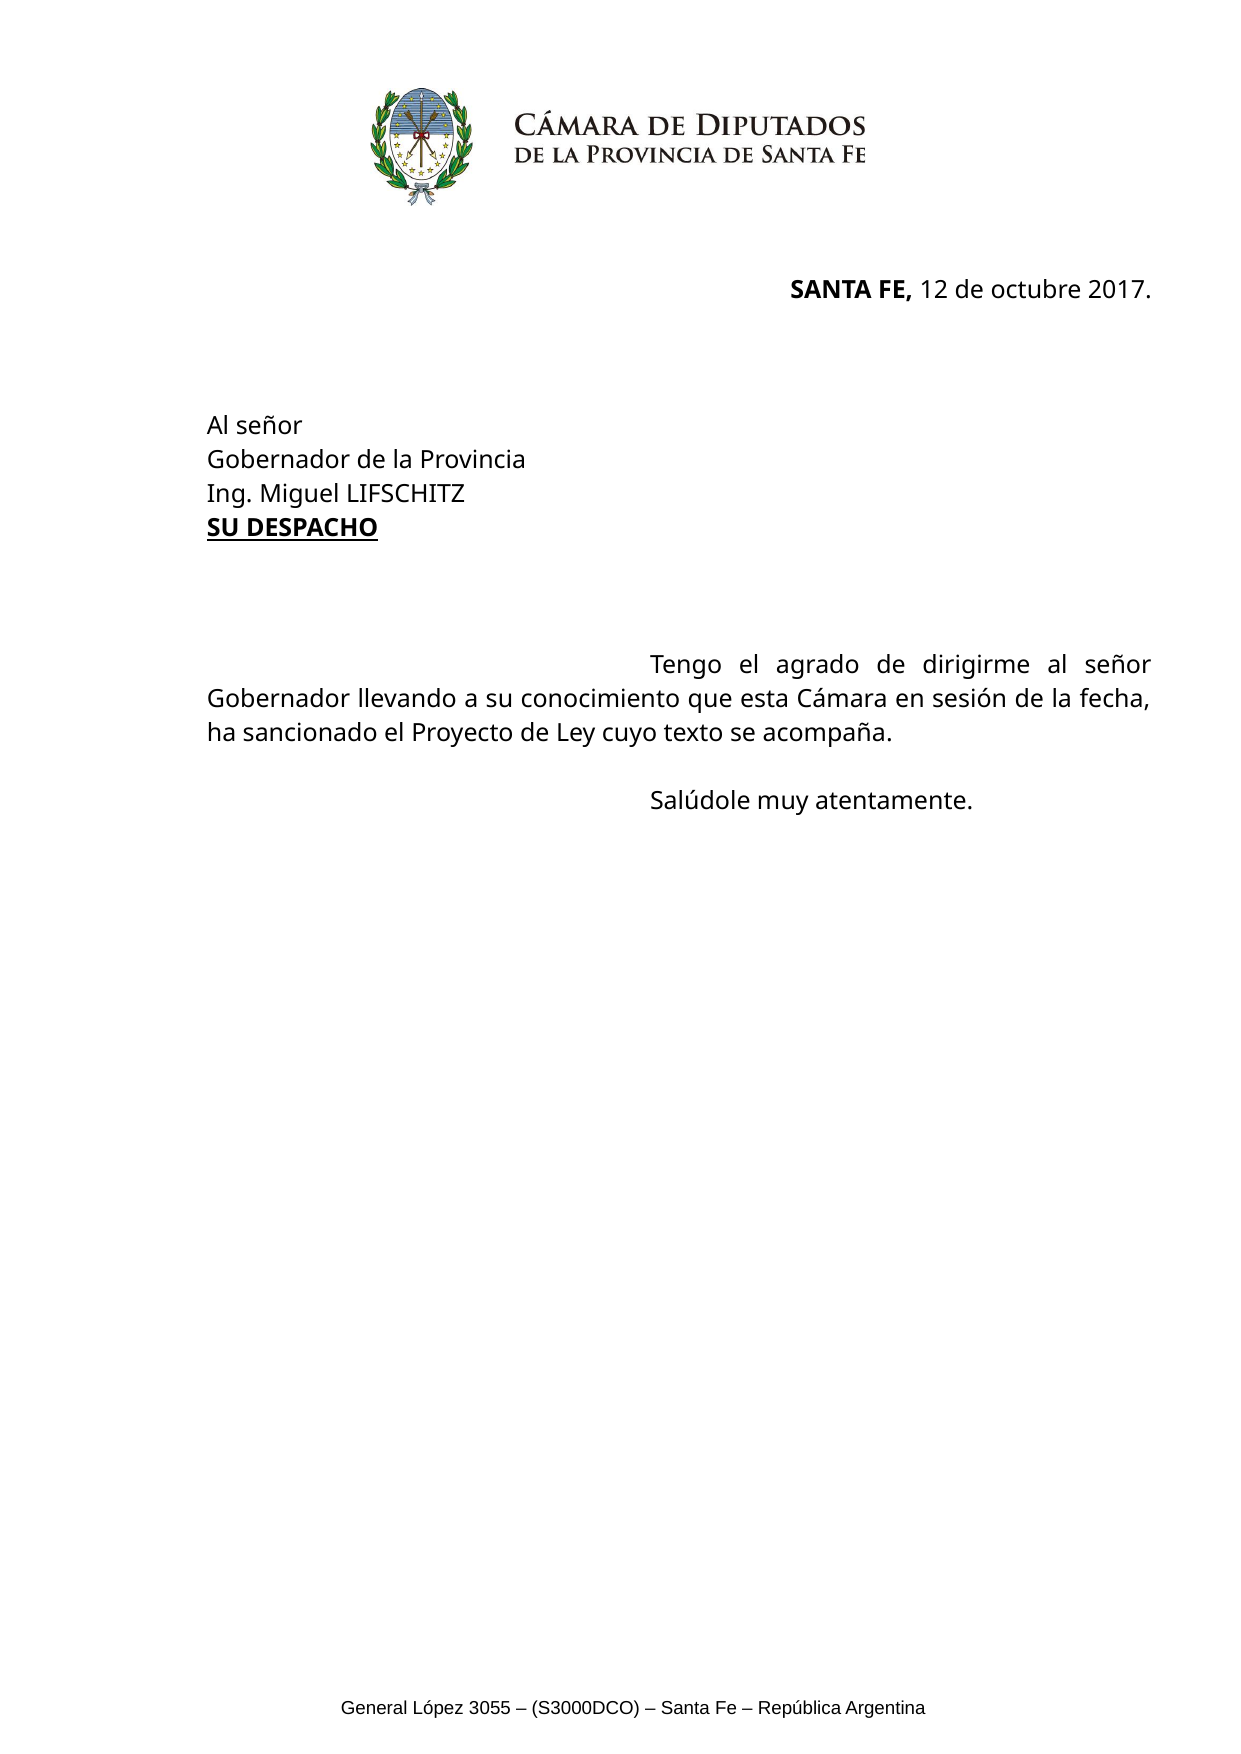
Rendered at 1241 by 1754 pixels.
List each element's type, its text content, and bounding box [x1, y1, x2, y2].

text SU DESPACHO [207, 510, 1152, 544]
text Gobernador de la Provincia [207, 442, 1152, 476]
text Salúdole muy atentamente. [207, 783, 1152, 817]
text Al señor [207, 408, 1152, 442]
picture [370, 88, 866, 210]
text Ing. Miguel LIFSCHITZ [207, 476, 1152, 510]
text SANTA FE, 12 de octubre 2017. [207, 272, 1152, 306]
text Tengo el agrado de dirigirme al señor Gobernador llevando a su conocimiento que esta Cámara en sesión de la fecha, ha sancionado el Proyecto de Ley cuyo texto se acompaña. [207, 646, 1152, 748]
